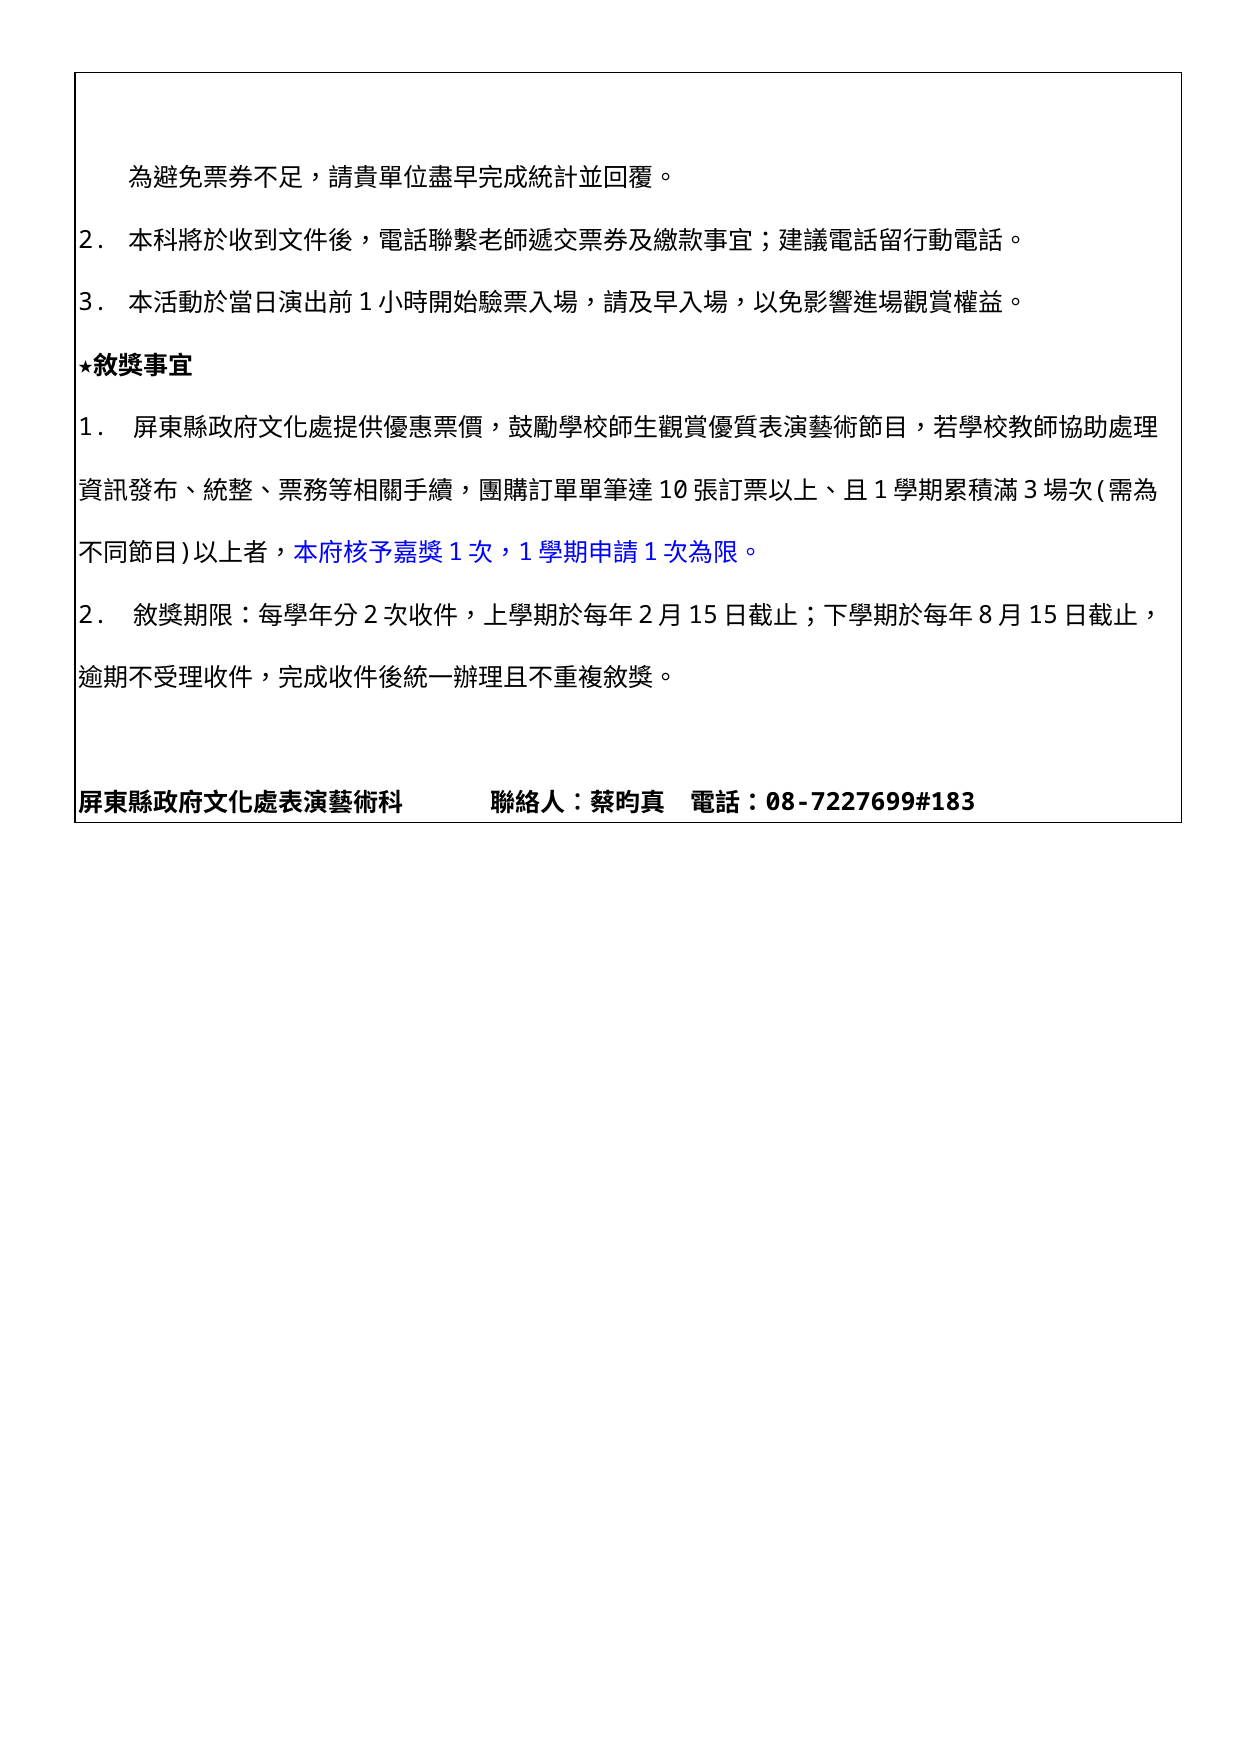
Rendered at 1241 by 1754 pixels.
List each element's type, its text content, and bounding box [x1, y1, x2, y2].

table_cell 為避免票券不足，請貴單位盡早完成統計並回覆。 本科將於收到文件後，電話聯繫老師遞交票券及繳款事宜；建議電話留行動電話。 本活動於當日演出前1小時開始驗票入場，請及早入場，以免影響進場觀賞權益。 ★敘獎事宜 1. 屏東縣政府文化處提供優惠票價，鼓勵學校師生觀賞優質表演藝術節目，若學校教師協助處理資訊發布、統整、票務等相關手續，團購訂單單筆達10張訂票以上、且1學期累積滿3場次(需為不同節目)以上者，本府核予嘉獎1次，1學期申請1次為限。 2. 敘獎期限：每學年分2次收件，上學期於每年2月15日截止；下學期於每年8月15日截止，逾期不受理收件，完成收件後統一辦理且不重複敘獎。 屏東縣政府文化處表演藝術科 聯絡人︰蔡昀真 電話：08-7227699#183 [76, 73, 1181, 822]
